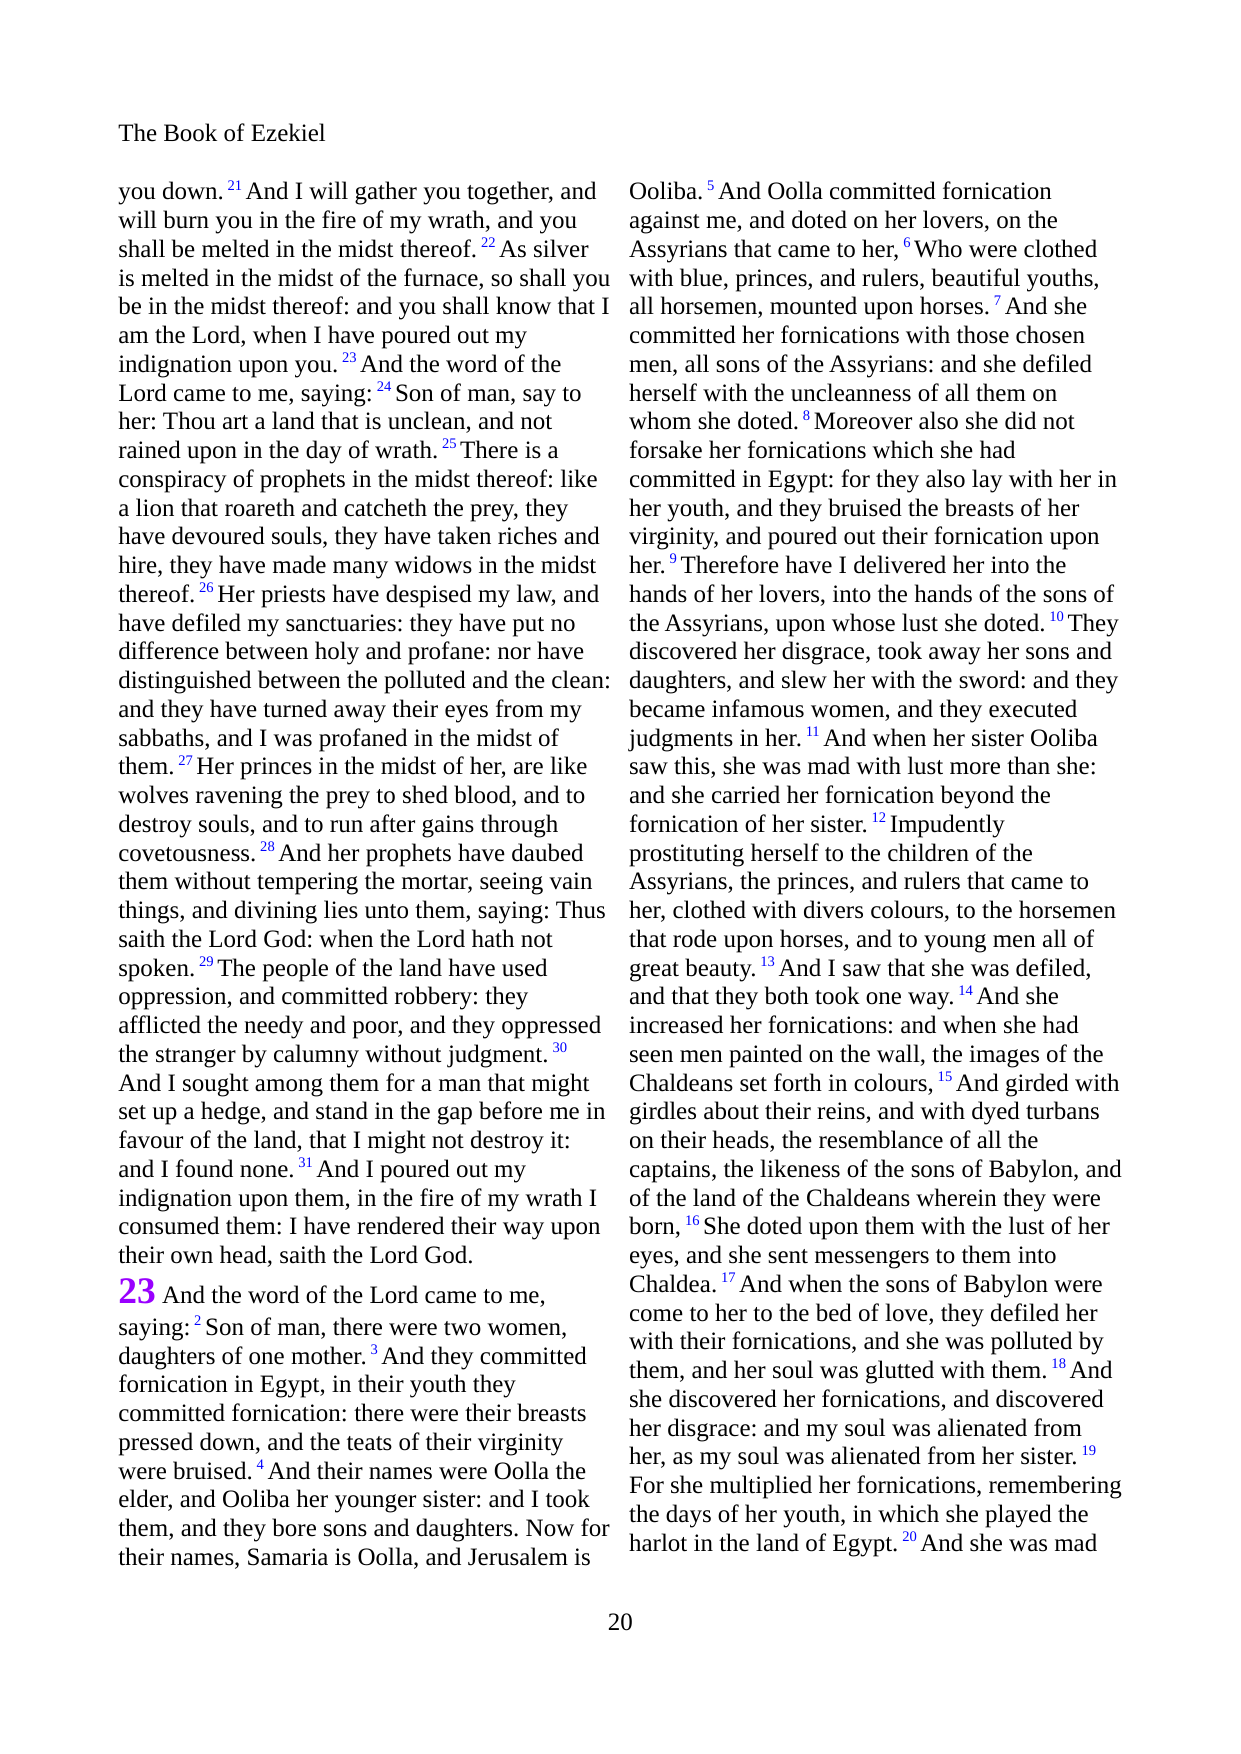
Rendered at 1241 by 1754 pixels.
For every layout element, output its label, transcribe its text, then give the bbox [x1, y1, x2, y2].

text Ooliba. 5 And Oolla committed fornication against me, and doted on her lovers, on the Assyrians that came to her, 6 Who were clothed with blue, princes, and rulers, beautiful youths, all horsemen, mounted upon horses. 7 And she committed her fornications with those chosen men, all sons of the Assyrians: and she defiled herself with the uncleanness of all them on whom she doted. 8 Moreover also she did not forsake her fornications which she had committed in Egypt: for they also lay with her in her youth, and they bruised the breasts of her virginity, and poured out their fornication upon her. 9 Therefore have I delivered her into the hands of her lovers, into the hands of the sons of the Assyrians, upon whose lust she doted. 10 They discovered her disgrace, took away her sons and daughters, and slew her with the sword: and they became infamous women, and they executed judgments in her. 11 And when her sister Ooliba saw this, she was mad with lust more than she: and she carried her fornication beyond the fornication of her sister. 12 Impudently prostituting herself to the children of the Assyrians, the princes, and rulers that came to her, clothed with divers colours, to the horsemen that rode upon horses, and to young men all of great beauty. 13 And I saw that she was defiled, and that they both took one way. 14 And she increased her fornications: and when she had seen men painted on the wall, the images of the Chaldeans set forth in colours, 15 And girded with girdles about their reins, and with dyed turbans on their heads, the resemblance of all the captains, the likeness of the sons of Babylon, and of the land of the Chaldeans wherein they were born, 16 She doted upon them with the lust of her eyes, and she sent messengers to them into Chaldea. 17 And when the sons of Babylon were come to her to the bed of love, they defiled her with their fornications, and she was polluted by them, and her soul was glutted with them. 18 And she discovered her fornications, and discovered her disgrace: and my soul was alienated from her, as my soul was alienated from her sister. 19 For she multiplied her fornications, remembering the days of her youth, in which she played the harlot in the land of Egypt. 20 And she was mad [629, 176, 1122, 1556]
text you down. 21 And I will gather you together, and will burn you in the fire of my wrath, and you shall be melted in the midst thereof. 22 As silver is melted in the midst of the furnace, so shall you be in the midst thereof: and you shall know that I am the Lord, when I have poured out my indignation upon you. 23 And the word of the Lord came to me, saying: 24 Son of man, say to her: Thou art a land that is unclean, and not rained upon in the day of wrath. 25 There is a conspiracy of prophets in the midst thereof: like a lion that roareth and catcheth the prey, they have devoured souls, they have taken riches and hire, they have made many widows in the midst thereof. 26 Her priests have despised my law, and have defiled my sanctuaries: they have put no difference between holy and profane: nor have distinguished between the polluted and the clean: and they have turned away their eyes from my sabbaths, and I was profaned in the midst of them. 27 Her princes in the midst of her, are like wolves ravening the prey to shed blood, and to destroy souls, and to run after gains through covetousness. 28 And her prophets have daubed them without tempering the mortar, seeing vain things, and divining lies unto them, saying: Thus saith the Lord God: when the Lord hath not spoken. 29 The people of the land have used oppression, and committed robbery: they afflicted the needy and poor, and they oppressed the stranger by calumny without judgment. 30 And I sought among them for a man that might set up a hedge, and stand in the gap before me in favour of the land, that I might not destroy it: and I found none. 31 And I poured out my indignation upon them, in the fire of my wrath I consumed them: I have rendered their way upon their own head, saith the Lord God. [118, 176, 611, 1269]
text 23 And the word of the Lord came to me, saying: 2 Son of man, there were two women, daughters of one mother. 3 And they committed fornication in Egypt, in their youth they committed fornication: there were their breasts pressed down, and the teats of their virginity were bruised. 4 And their names were Oolla the elder, and Ooliba her younger sister: and I took them, and they bore sons and daughters. Now for their names, Samaria is Oolla, and Jerusalem is [118, 1269, 611, 1571]
